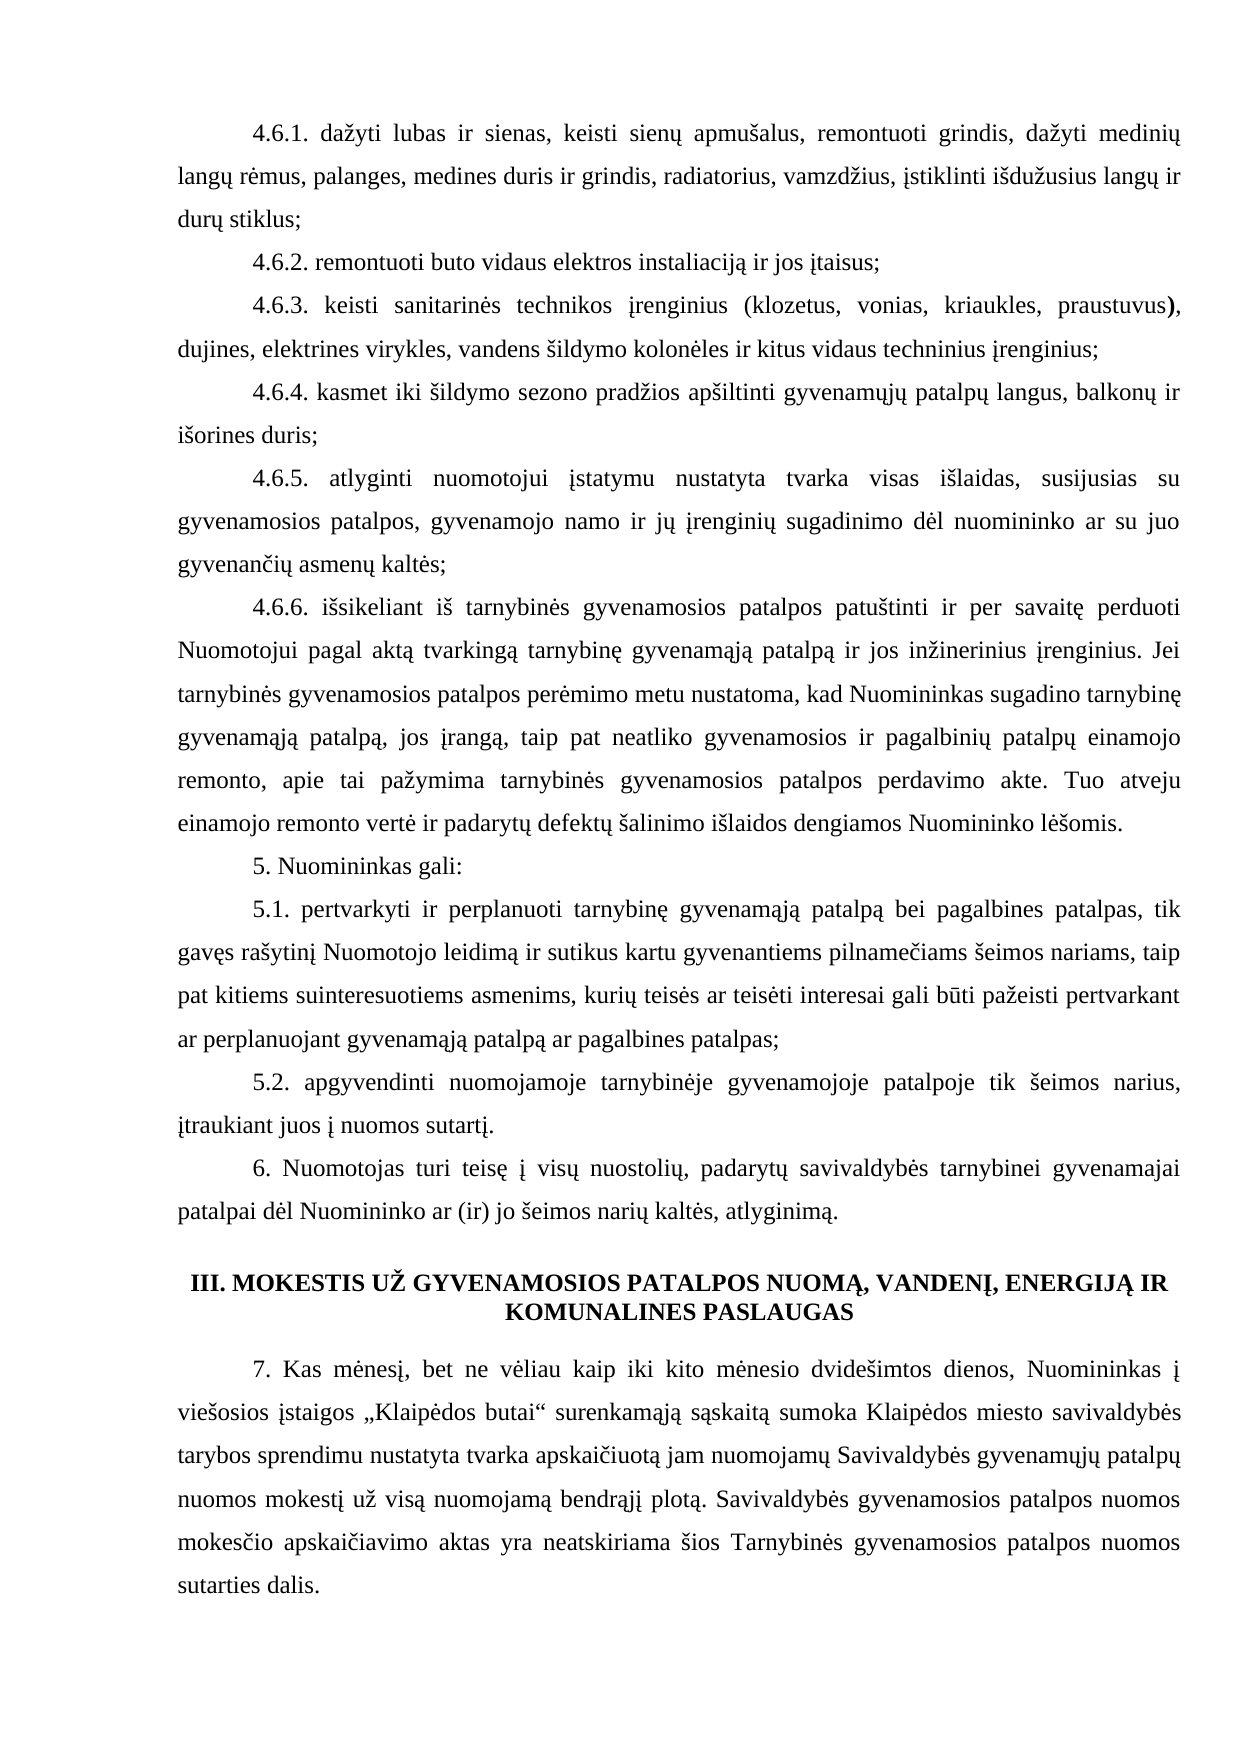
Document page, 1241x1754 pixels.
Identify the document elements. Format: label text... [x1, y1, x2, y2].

text 4.6.6. išsikeliant iš tarnybinės gyvenamosios patalpos patuštinti ir per savaitę perduoti Nuomotojui pagal aktą tvarkingą tarnybinę gyvenamąją patalpą ir jos inžinerinius įrenginius. Jei tarnybinės gyvenamosios patalpos perėmimo metu nustatoma, kad Nuomininkas sugadino tarnybinę gyvenamąją patalpą, jos įrangą, taip pat neatliko gyvenamosios ir pagalbinių patalpų einamojo remonto, apie tai pažymima tarnybinės gyvenamosios patalpos perdavimo akte. Tuo atveju einamojo remonto vertė ir padarytų defektų šalinimo išlaidos dengiamos Nuomininko lėšomis. [177, 592, 1181, 837]
text 4.6.5. atlyginti nuomotojui įstatymu nustatyta tvarka visas išlaidas, susijusias su gyvenamosios patalpos, gyvenamojo namo ir jų įrenginių sugadinimo dėl nuomininko ar su juo gyvenančių asmenų kaltės; [177, 463, 1181, 578]
text 4.6.1. dažyti lubas ir sienas, keisti sienų apmušalus, remontuoti grindis, dažyti medinių langų rėmus, palanges, medines duris ir grindis, radiatorius, vamzdžius, įstiklinti išdužusius langų ir durų stiklus; [177, 118, 1181, 233]
text 4.6.4. kasmet iki šildymo sezono pradžios apšiltinti gyvenamųjų patalpų langus, balkonų ir išorines duris; [177, 377, 1181, 449]
text 4.6.3. keisti sanitarinės technikos įrenginius (klozetus, vonias, kriaukles, praustuvus), dujines, elektrines virykles, vandens šildymo kolonėles ir kitus vidaus techninius įrenginius; [177, 291, 1181, 362]
text 5.2. apgyvendinti nuomojamoje tarnybinėje gyvenamojoje patalpoje tik šeimos narius, įtraukiant juos į nuomos sutartį. [177, 1067, 1181, 1139]
text 5. Nuomininkas gali: [177, 851, 1181, 880]
text 5.1. pertvarkyti ir perplanuoti tarnybinę gyvenamąją patalpą bei pagalbines patalpas, tik gavęs rašytinį Nuomotojo leidimą ir sutikus kartu gyvenantiems pilnamečiams šeimos nariams, taip pat kitiems suinteresuotiems asmenims, kurių teisės ar teisėti interesai gali būti pažeisti pertvarkant ar perplanuojant gyvenamąją patalpą ar pagalbines patalpas; [177, 894, 1181, 1052]
text 7. Kas mėnesį, bet ne vėliau kaip iki kito mėnesio dvidešimtos dienos, Nuomininkas į viešosios įstaigos „Klaipėdos butai“ surenkamąją sąskaitą sumoka Klaipėdos miesto savivaldybės tarybos sprendimu nustatyta tvarka apskaičiuotą jam nuomojamų Savivaldybės gyvenamųjų patalpų nuomos mokestį už visą nuomojamą bendrąjį plotą. Savivaldybės gyvenamosios patalpos nuomos mokesčio apskaičiavimo aktas yra neatskiriama šios Tarnybinės gyvenamosios patalpos nuomos sutarties dalis. [177, 1354, 1181, 1599]
text 4.6.2. remontuoti buto vidaus elektros instaliaciją ir jos įtaisus; [177, 247, 1181, 276]
text III. MOKESTIS UŽ GYVENAMOSIOS PATALPOS NUOMĄ, VANDENĮ, ENERGIJĄ IR KOMUNALINES PASLAUGAS [177, 1268, 1181, 1326]
text 6. Nuomotojas turi teisę į visų nuostolių, padarytų savivaldybės tarnybinei gyvenamajai patalpai dėl Nuomininko ar (ir) jo šeimos narių kaltės, atlyginimą. [177, 1153, 1181, 1225]
